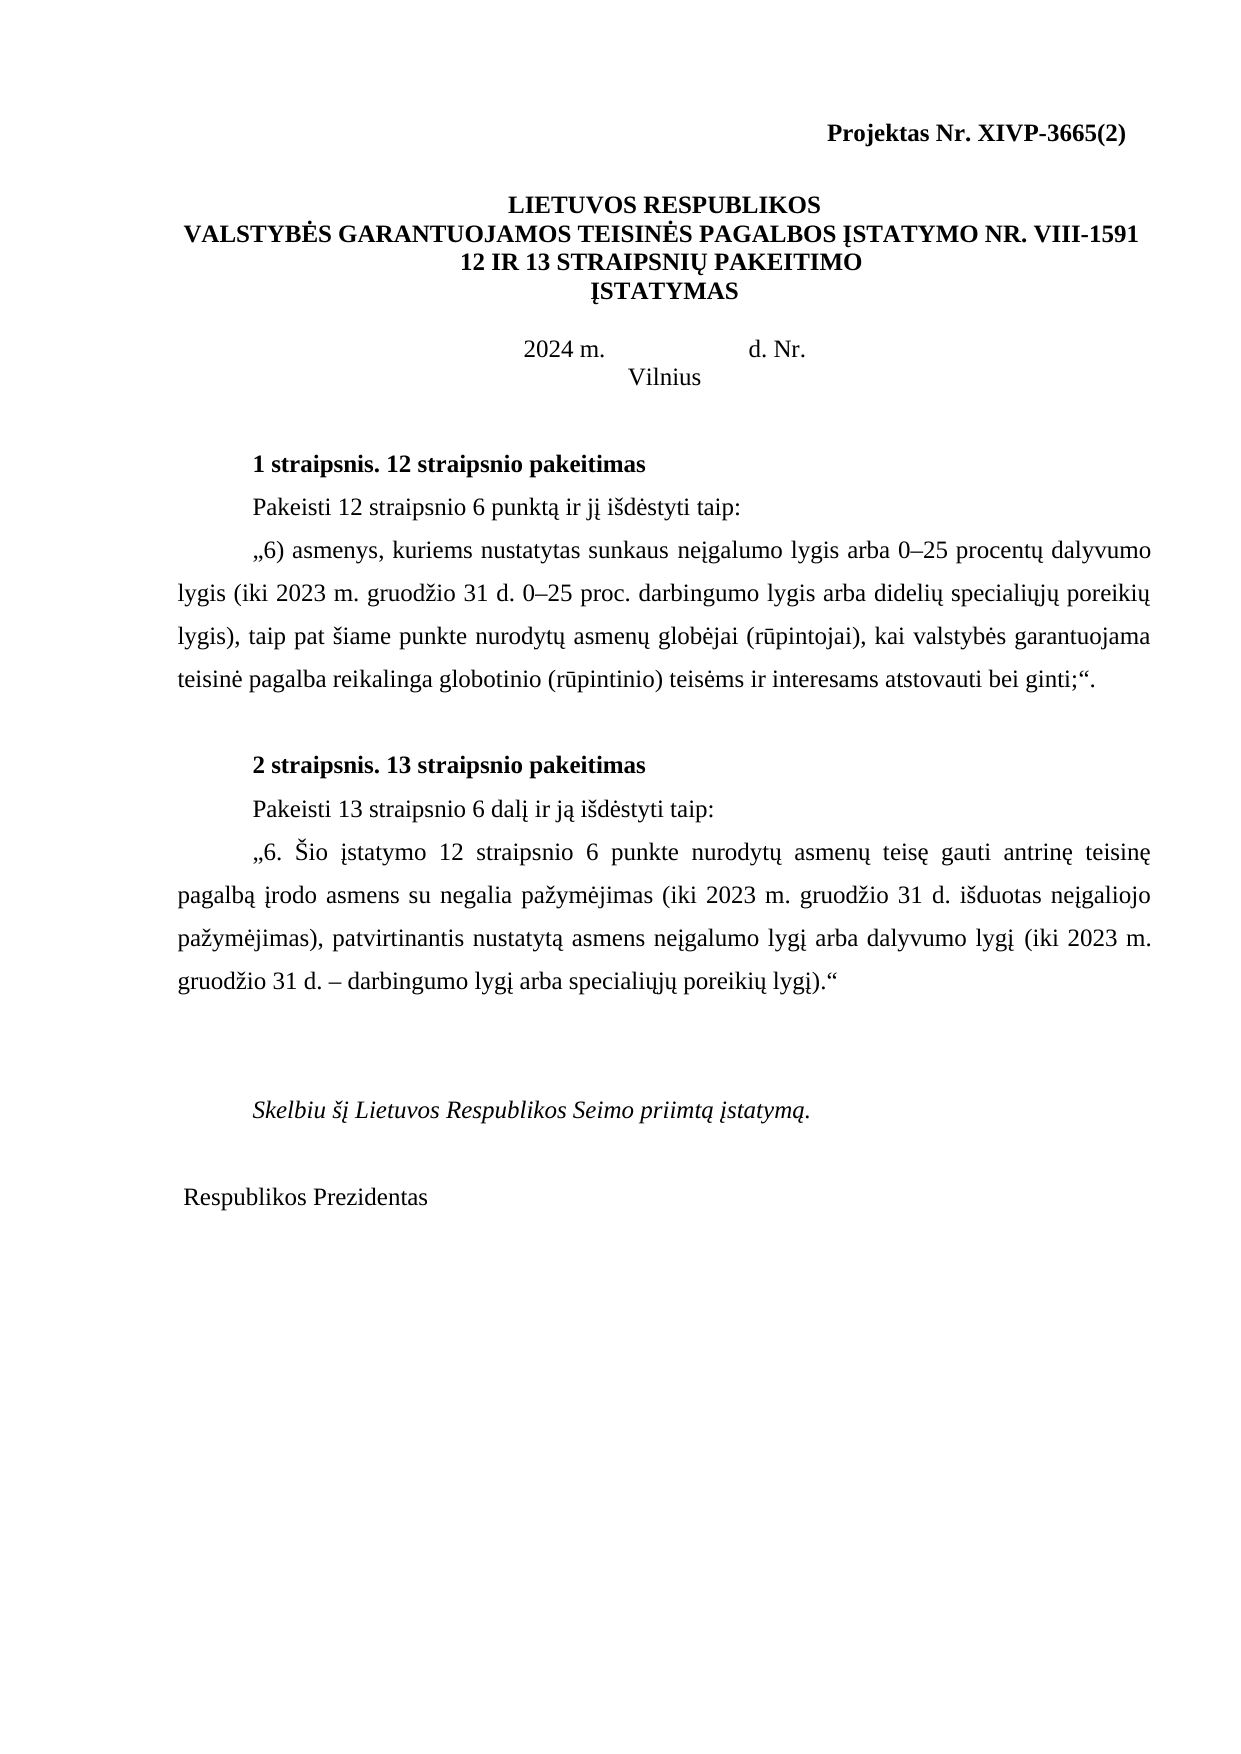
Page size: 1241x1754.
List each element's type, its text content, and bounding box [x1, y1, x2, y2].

text Skelbiu šį Lietuvos Respublikos Seimo priimtą įstatymą. [177, 1096, 1152, 1124]
text VALSTYBĖS GARANTUOJAMOS TEISINĖS PAGALBOS ĮSTATYMO NR. VIII-1591 [177, 219, 1152, 247]
text LIETUVOS RESPUBLIKOS [177, 190, 1152, 219]
text „6. Šio įstatymo 12 straipsnio 6 punkte nurodytų asmenų teisę gauti antrinę teisinę pagalbą įrodo asmens su negalia pažymėjimas (iki 2023 m. gruodžio 31 d. išduotas neįgaliojo pažymėjimas), patvirtinantis nustatytą asmens neįgalumo lygį arba dalyvumo lygį (iki 2023 m. gruodžio 31 d. – darbingumo lygį arba specialiųjų poreikių lygį).“ [177, 837, 1152, 995]
text Respublikos Prezidentas [177, 1182, 1152, 1211]
text Vilnius [177, 362, 1152, 391]
text 2024 m. d. Nr. [177, 334, 1152, 362]
text ĮSTATYMAS [177, 276, 1152, 305]
text 2 straipsnis. 13 straipsnio pakeitimas [177, 751, 1152, 779]
text 1 straipsnis. 12 straipsnio pakeitimas [177, 449, 1152, 477]
text Pakeisti 13 straipsnio 6 dalį ir ją išdėstyti taip: [177, 794, 1152, 822]
text 12 IR 13 STRAIPSNIŲ PAKEITIMO [177, 247, 1152, 276]
text Pakeisti 12 straipsnio 6 punktą ir jį išdėstyti taip: [177, 492, 1152, 521]
text Projektas Nr. XIVP-3665(2) [827, 118, 1152, 147]
text „6) asmenys, kuriems nustatytas sunkaus neįgalumo lygis arba 0–25 procentų dalyvumo lygis (iki 2023 m. gruodžio 31 d. 0–25 proc. darbingumo lygis arba didelių specialiųjų poreikių lygis), taip pat šiame punkte nurodytų asmenų globėjai (rūpintojai), kai valstybės garantuojama teisinė pagalba reikalinga globotinio (rūpintinio) teisėms ir interesams atstovauti bei ginti;“. [177, 535, 1152, 693]
